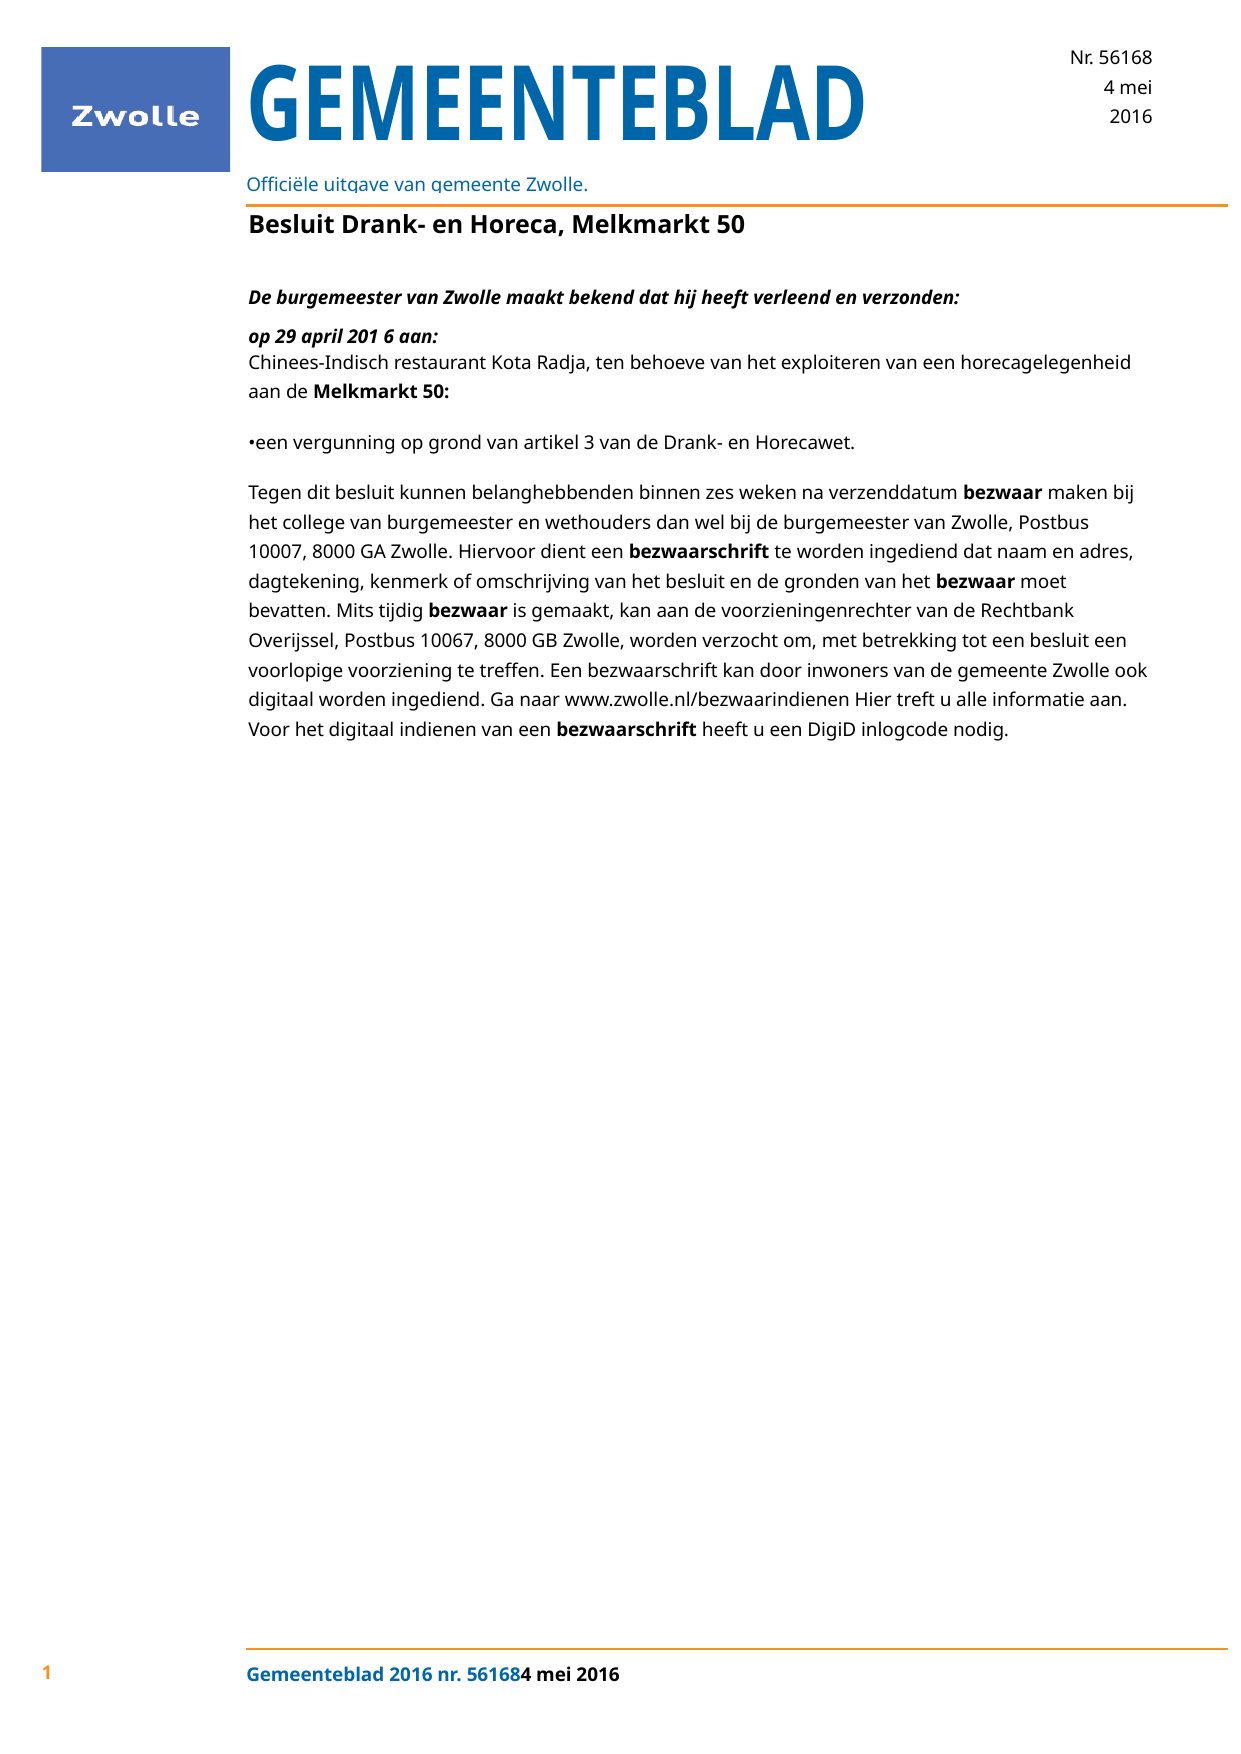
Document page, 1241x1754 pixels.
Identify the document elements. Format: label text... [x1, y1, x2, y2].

text Chinees-Indisch restaurant Kota Radja, ten behoeve van het exploiteren van een horecagelegenheid aan de Melkmarkt 50: [248, 349, 1152, 404]
text De burgemeester van Zwolle maakt bekend dat hij heeft verleend en verzonden: [248, 284, 1152, 309]
text Tegen dit besluit kunnen belanghebbenden binnen zes weken na verzenddatum bezwaar maken bij het college van burgemeester en wethouders dan wel bij de burgemeester van Zwolle, Postbus 10007, 8000 GA Zwolle. Hiervoor dient een bezwaarschrift te worden ingediend dat naam en adres, dagtekening, kenmerk of omschrijving van het besluit en de gronden van het bezwaar moet bevatten. Mits tijdig bezwaar is gemaakt, kan aan de voorzieningenrechter van de Rechtbank Overijssel, Postbus 10067, 8000 GB Zwolle, worden verzocht om, met betrekking tot een besluit een voorlopige voorziening te treffen. Een bezwaarschrift kan door inwoners van de gemeente Zwolle ook digitaal worden ingediend. Ga naar www.zwolle.nl/bezwaarindienen Hier treft u alle informatie aan. Voor het digitaal indienen van een bezwaarschrift heeft u een DigiD inlogcode nodig. [248, 479, 1152, 742]
text Besluit Drank- en Horeca, Melkmarkt 50 [248, 207, 1152, 241]
text op 29 april 201 6 aan: [248, 323, 1152, 349]
text •een vergunning op grond van artikel 3 van de Drank- en Horecawet. [248, 429, 1152, 454]
picture [41, 47, 231, 172]
